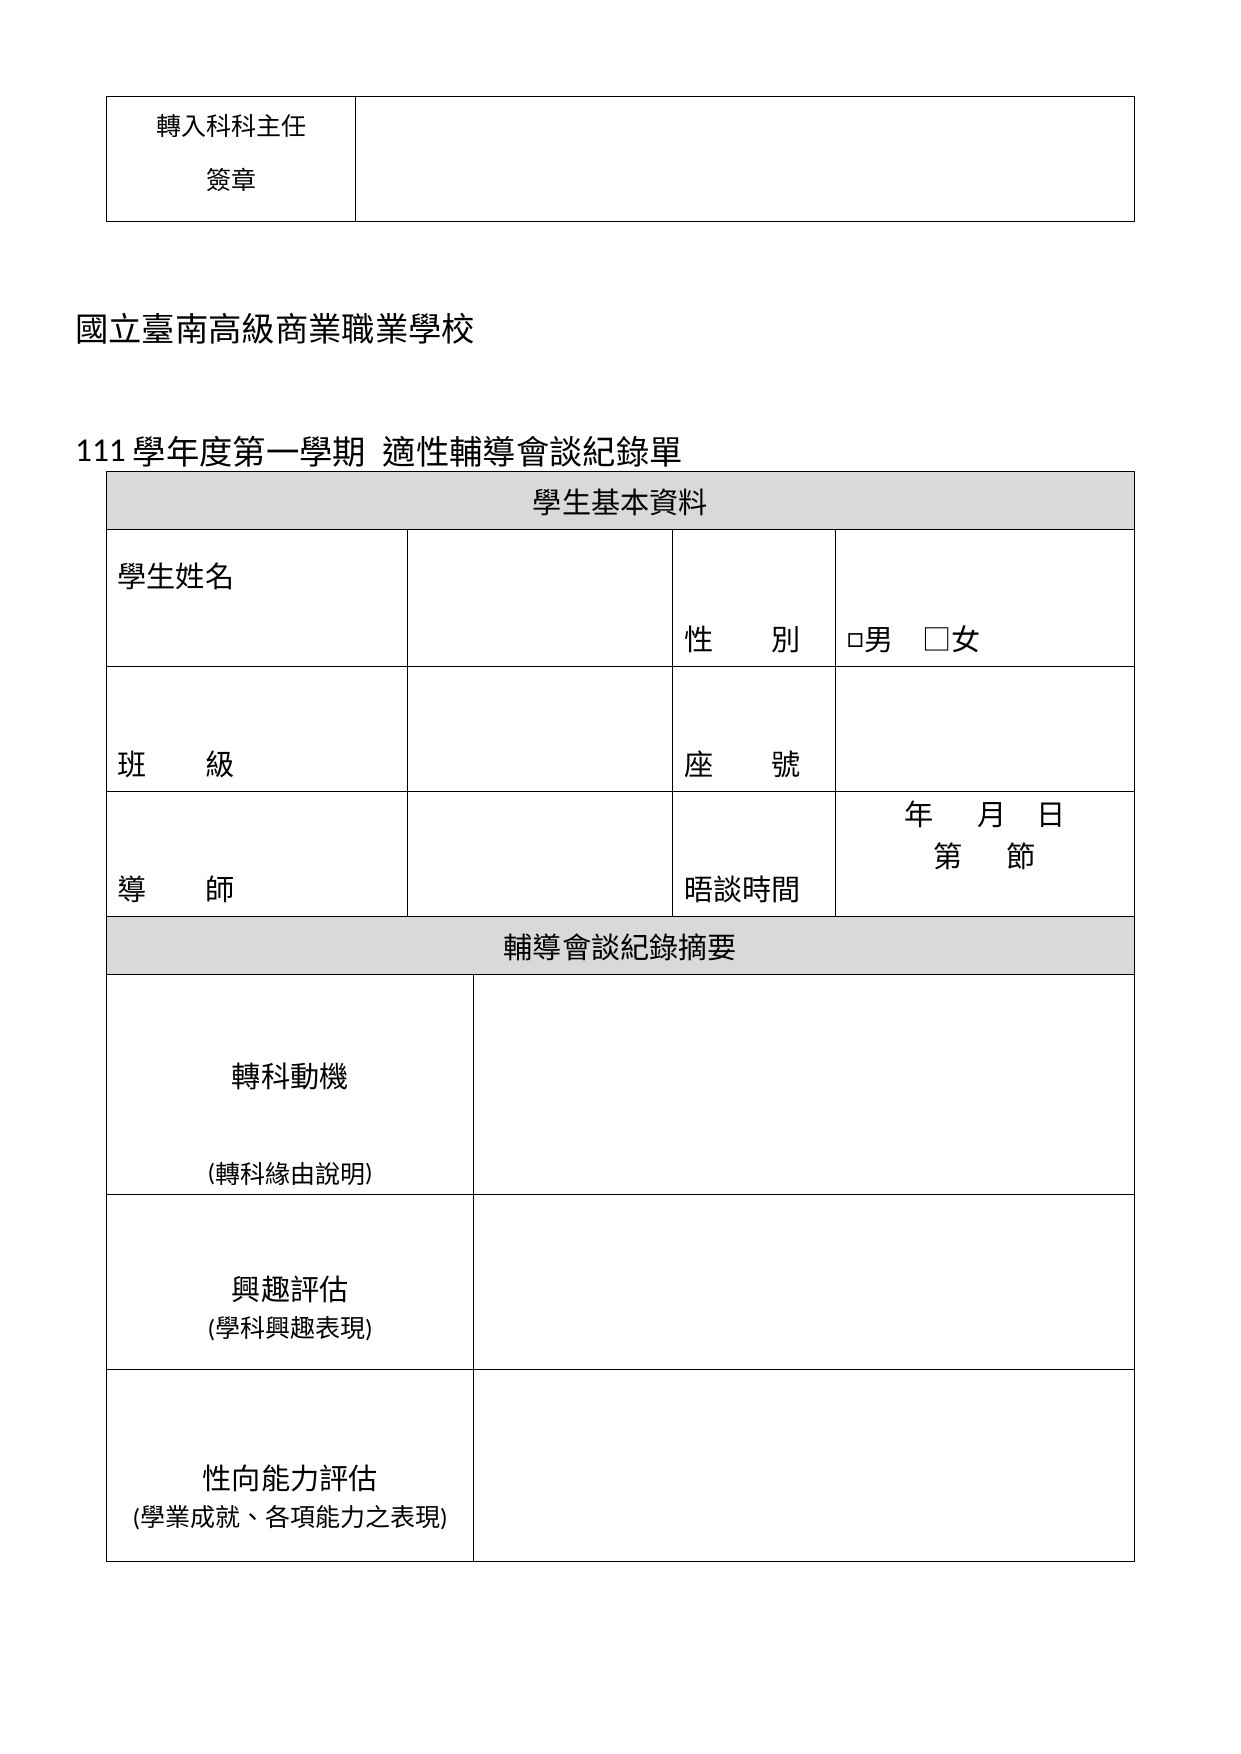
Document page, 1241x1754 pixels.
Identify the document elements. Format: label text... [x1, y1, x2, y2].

table_cell [474, 975, 1134, 1193]
table_cell □男 □女 [836, 530, 1134, 666]
table_cell [474, 1195, 1134, 1369]
table_cell [474, 1370, 1134, 1561]
text 111學年度第一學期 適性輔導會談紀錄單 [75, 408, 1165, 471]
table_cell 班 級 [107, 667, 407, 791]
table_cell 性向能力評估 (學業成就、各項能力之表現) [107, 1370, 473, 1561]
table_cell [836, 667, 1134, 791]
table_cell [408, 792, 672, 916]
table_header 學生基本資料 [107, 472, 1134, 529]
table_cell 性 別 [673, 530, 835, 666]
table_cell 興趣評估 (學科興趣表現) [107, 1195, 473, 1369]
table_cell 導 師 [107, 792, 407, 916]
table_cell 轉入科科主任 簽章 [107, 97, 355, 221]
table_cell 轉科動機 (轉科緣由說明) [107, 975, 473, 1193]
table_cell [408, 667, 672, 791]
table_cell 輔導會談紀錄摘要 [107, 917, 1134, 974]
table_cell 座 號 [673, 667, 835, 791]
table_cell 晤談時間 [673, 792, 835, 916]
table_cell [408, 530, 672, 666]
table_cell 學生姓名 [107, 530, 407, 666]
table_cell 年 月 日 第 節 [836, 792, 1134, 916]
text 國立臺南高級商業職業學校 [75, 303, 1146, 351]
table_cell [356, 97, 1134, 221]
